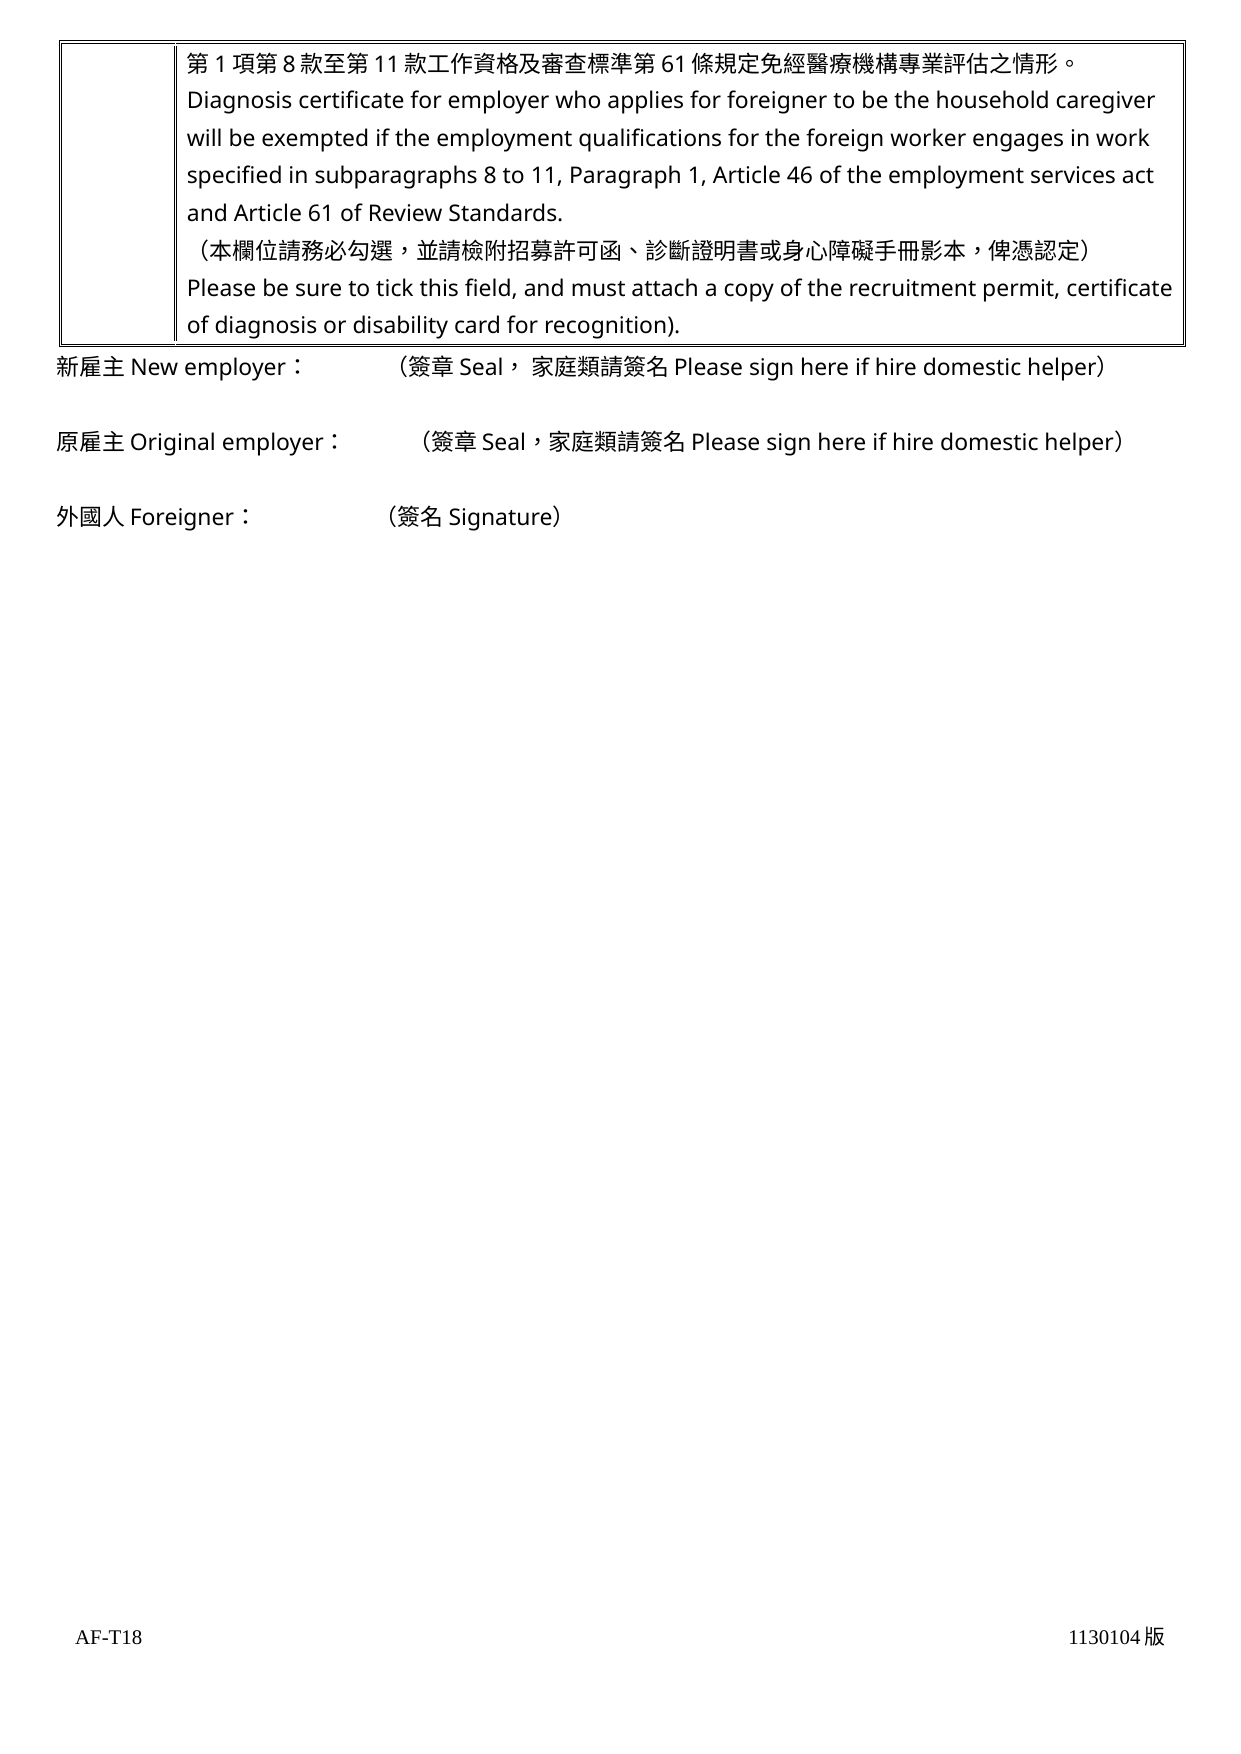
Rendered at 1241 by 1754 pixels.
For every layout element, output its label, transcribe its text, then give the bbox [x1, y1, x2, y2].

text 新雇主 New employer： （簽章Seal， 家庭類請簽名Please sign here if hire domestic helper） [56, 347, 1165, 384]
table_cell 第1項第8款至第11款工作資格及審查標準第61條規定免經醫療機構專業評估之情形。 Diagnosis certificate for employer who applies for foreigner to be the household caregiver will be exempted if the employment qualifications for the foreign worker engages in work specified in subparagraphs 8 to 11, Paragraph 1, Article 46 of the employment services act and Article 61 of Review Standards. （本欄位請務必勾選，並請檢附招募許可函、診斷證明書或身心障礙手冊影本，俾憑認定） Please be sure to tick this field, and must attach a copy of the recruitment permit, certificate of diagnosis or disability card for recognition). [175, 44, 1183, 343]
text 外國人Foreigner： （簽名Signature） [56, 497, 1165, 534]
table_cell [62, 44, 175, 343]
text 原雇主Original employer： （簽章Seal，家庭類請簽名Please sign here if hire domestic helper） [56, 422, 1165, 459]
